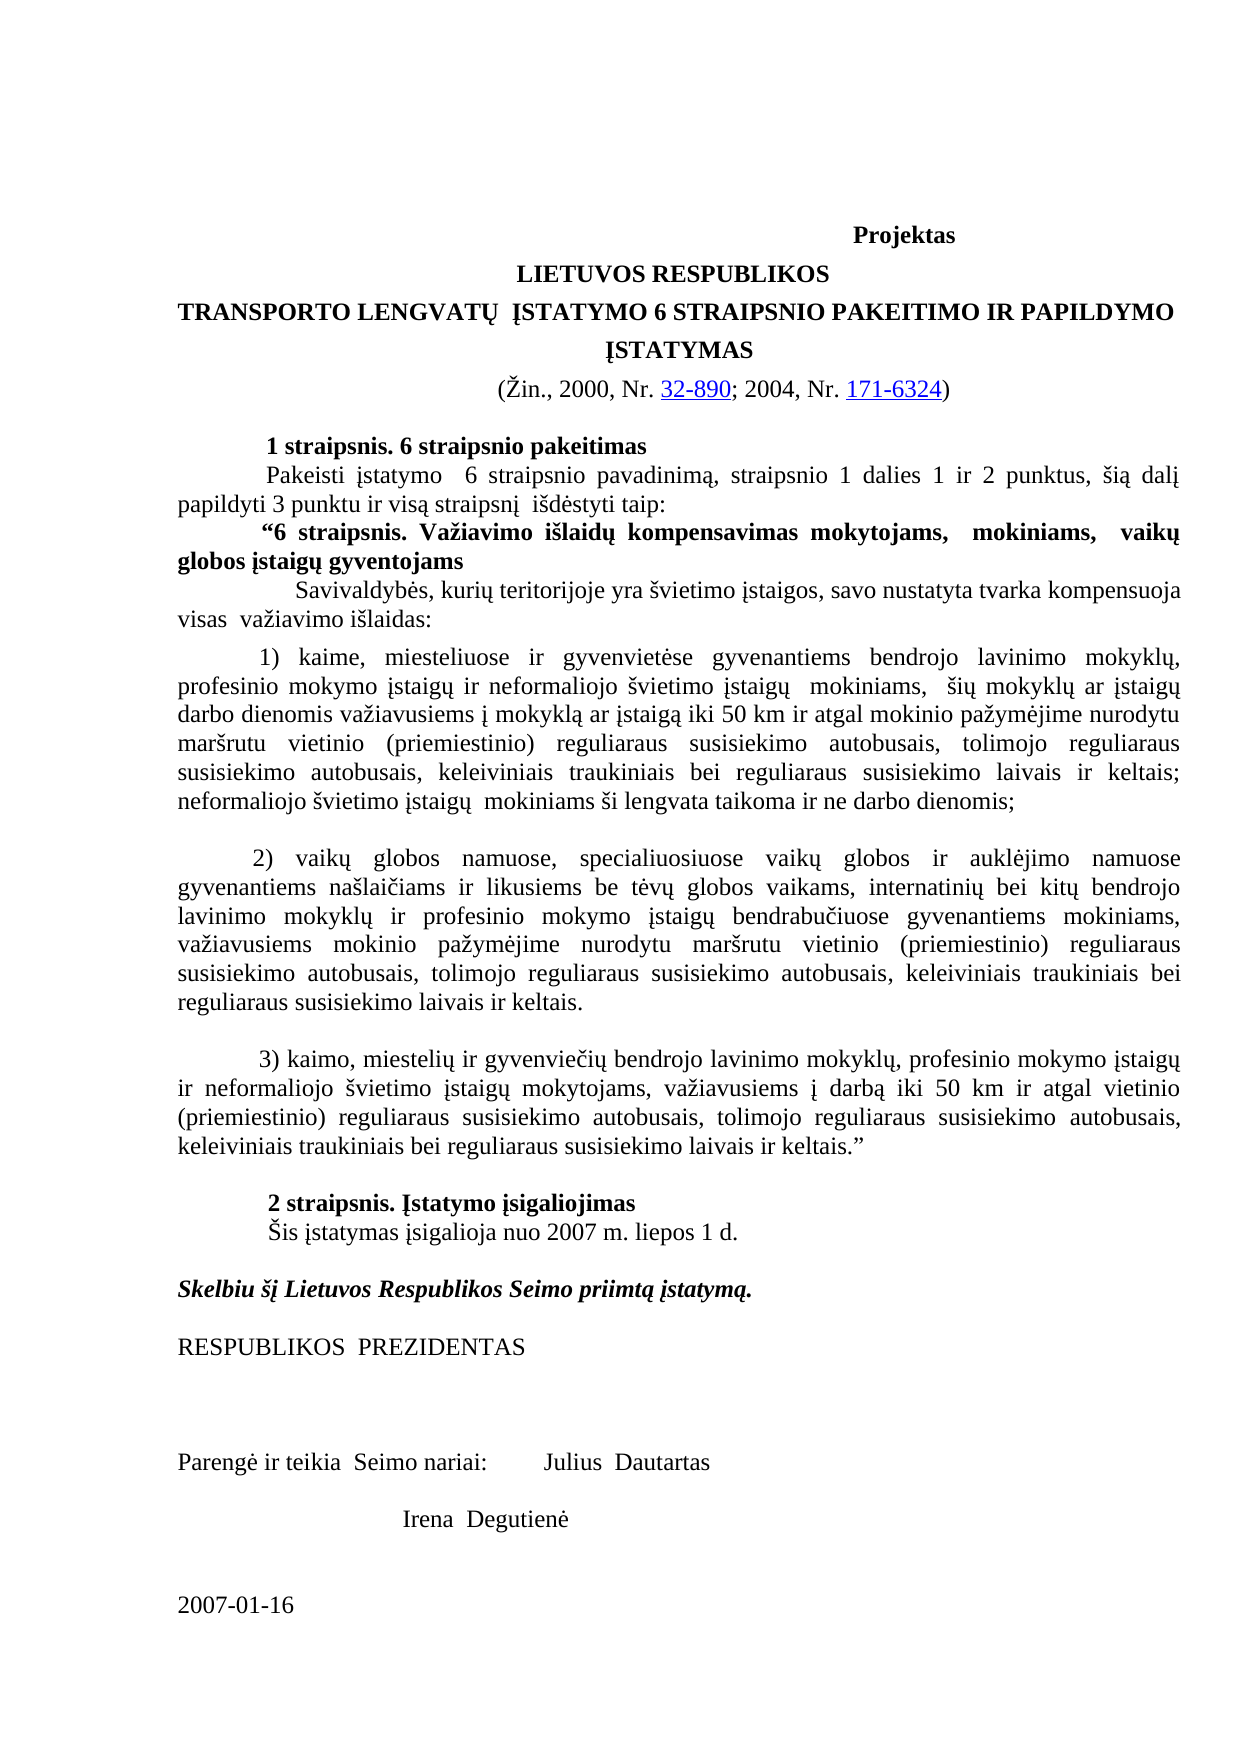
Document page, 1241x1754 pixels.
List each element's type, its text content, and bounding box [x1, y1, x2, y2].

text RESPUBLIKOS PREZIDENTAS [177, 1332, 1181, 1361]
text Parengė ir teikia Seimo nariai: Julius Dautartas [177, 1447, 1181, 1475]
text (Žin., 2000, Nr. 32-890; 2004, Nr. 171-6324) [177, 374, 1181, 402]
text 2) vaikų globos namuose, specialiuosiuose vaikų globos ir auklėjimo namuose gyvenantiems našlaičiams ir likusiems be tėvų globos vaikams, internatinių bei kitų bendrojo lavinimo mokyklų ir profesinio mokymo įstaigų bendrabučiuose gyvenantiems mokiniams, važiavusiems mokinio pažymėjime nurodytu maršrutu vietinio (priemiestinio) reguliaraus susisiekimo autobusais, tolimojo reguliaraus susisiekimo autobusais, keleiviniais traukiniais bei reguliaraus susisiekimo laivais ir keltais. [177, 843, 1181, 1016]
text Skelbiu šį Lietuvos Respublikos Seimo priimtą įstatymą. [177, 1274, 1181, 1303]
text Projektas [177, 220, 1181, 249]
text 2 straipsnis. Įstatymo įsigaliojimas [177, 1188, 1181, 1217]
text TRANSPORTO LENGVATŲ įstatymo 6 straipsniO PAKEITIMO IR PAPILDYMO [177, 297, 1181, 326]
text Irena Degutienė [177, 1504, 1181, 1533]
text Šis įstatymas įsigalioja nuo 2007 m. liepos 1 d. [177, 1217, 1181, 1246]
text 2007-01-16 [177, 1590, 1181, 1619]
text 3) kaimo, miestelių ir gyvenviečių bendrojo lavinimo mokyklų, profesinio mokymo įstaigų ir neformaliojo švietimo įstaigų mokytojams, važiavusiems į darbą iki 50 km ir atgal vietinio (priemiestinio) reguliaraus susisiekimo autobusais, tolimojo reguliaraus susisiekimo autobusais, keleiviniais traukiniais bei reguliaraus susisiekimo laivais ir keltais.” [177, 1044, 1181, 1159]
text Savivaldybės, kurių teritorijoje yra švietimo įstaigos, savo nustatyta tvarka kompensuoja visas važiavimo išlaidas: [177, 575, 1181, 632]
text LIETUVOS RESPUBLIKOS [177, 259, 1181, 287]
text ĮSTATYMAS [177, 335, 1181, 364]
text 1 straipsnis. 6 straipsnio pakeitimas [177, 431, 1181, 460]
text 1) kaime, miesteliuose ir gyvenvietėse gyvenantiems bendrojo lavinimo mokyklų, profesinio mokymo įstaigų ir neformaliojo švietimo įstaigų mokiniams, šių mokyklų ar įstaigų darbo dienomis važiavusiems į mokyklą ar įstaigą iki 50 km ir atgal mokinio pažymėjime nurodytu maršrutu vietinio (priemiestinio) reguliaraus susisiekimo autobusais, tolimojo reguliaraus susisiekimo autobusais, keleiviniais traukiniais bei reguliaraus susisiekimo laivais ir keltais; neformaliojo švietimo įstaigų mokiniams ši lengvata taikoma ir ne darbo dienomis; [177, 642, 1181, 814]
text Pakeisti įstatymo 6 straipsnio pavadinimą, straipsnio 1 dalies 1 ir 2 punktus, šią dalį papildyti 3 punktu ir visą straipsnį išdėstyti taip: [177, 460, 1181, 517]
text “6 straipsnis. Važiavimo išlaidų kompensavimas mokytojams, mokiniams, vaikų globos įstaigų gyventojams [177, 517, 1181, 575]
